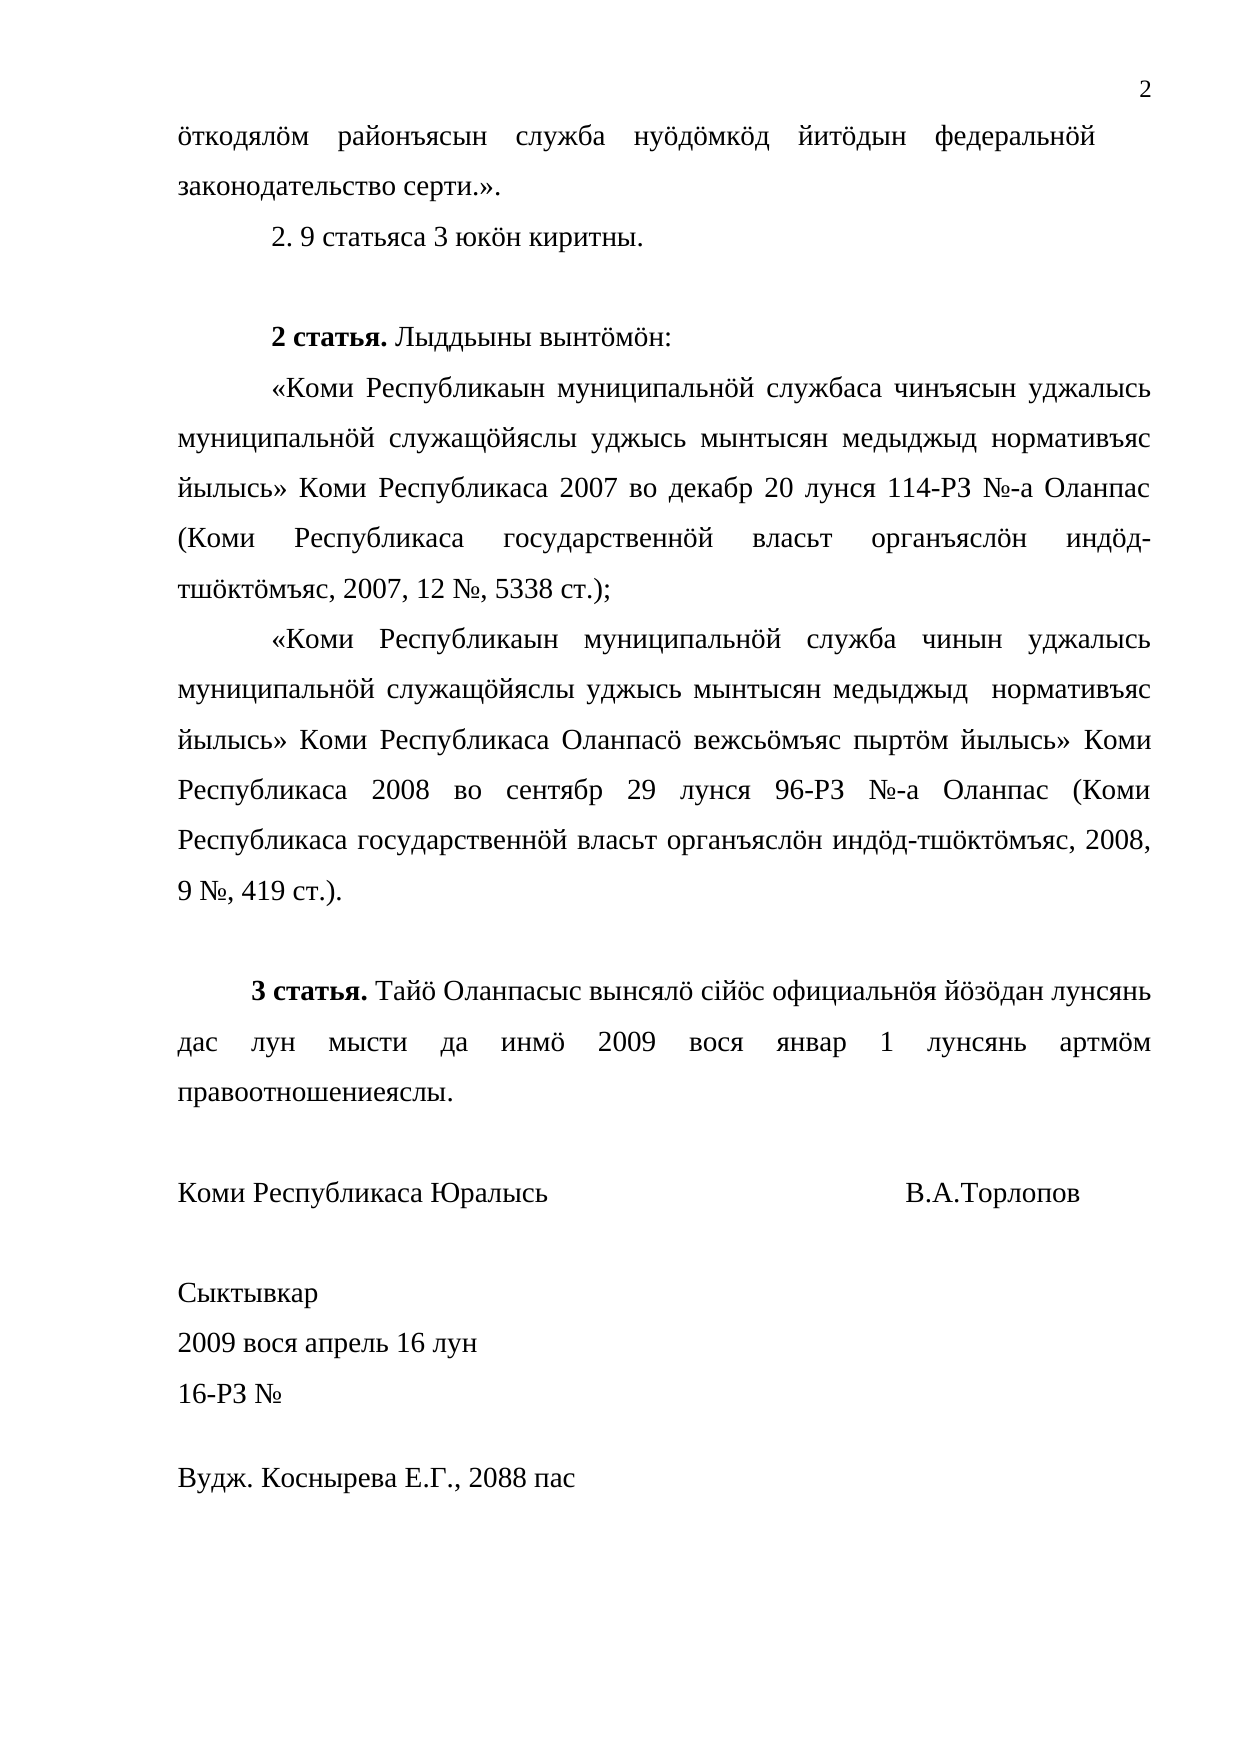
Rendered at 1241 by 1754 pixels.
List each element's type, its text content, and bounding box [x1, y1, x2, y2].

text Вудж. Коснырева Е.Г., 2088 пас [177, 1460, 1152, 1493]
text «Коми Республикаын муниципальнöй служба чинын уджалысь муниципальнöй служащöйяслы уджысь мынтысян медыджыд нормативъяс йылысь» Коми Республикаса Оланпасö вежсьöмъяс пыртöм йылысь» Коми Республикаса 2008 во сентябр 29 лунся 96-РЗ №-а Оланпас (Коми Республикаса государственнöй власьт органъяслöн индöд-тшöктöмъяс, 2008, 9 №, 419 ст.). [177, 621, 1152, 906]
text Коми Республикаса Юралысь В.А.Торлопов [177, 1175, 1152, 1208]
text 2009 вося апрель 16 лун [177, 1326, 1162, 1359]
text Сыктывкар [177, 1275, 1162, 1309]
text «Коми Республикаын муниципальнöй службаса чинъясын уджалысь муниципальнöй служащöйяслы уджысь мынтысян медыджыд нормативъяс йылысь» Коми Республикаса 2007 во декабр 20 лунся 114-РЗ №-а Оланпас (Коми Республикаса государственнöй власьт органъяслöн индöд-тшöктöмъяс, 2007, 12 №, 5338 ст.); [177, 370, 1152, 604]
text öткодялöм районъясын служба нуöдöмкöд йитöдын федеральнöй законодательство серти.». [177, 118, 1096, 202]
text 3 статья. Тайö Оланпасыс вынсялö сiйöс официальнöя йöзöдан лунсянь дас лун мысти да инмö 2009 вося январ 1 лунсянь артмöм правоотношениеяслы. [177, 973, 1152, 1108]
text 16-РЗ № [177, 1376, 1162, 1409]
text 2 статья. Лыддьыны вынтöмöн: [177, 319, 1152, 353]
text 2. 9 статьяса 3 юкöн киритны. [177, 219, 1096, 252]
